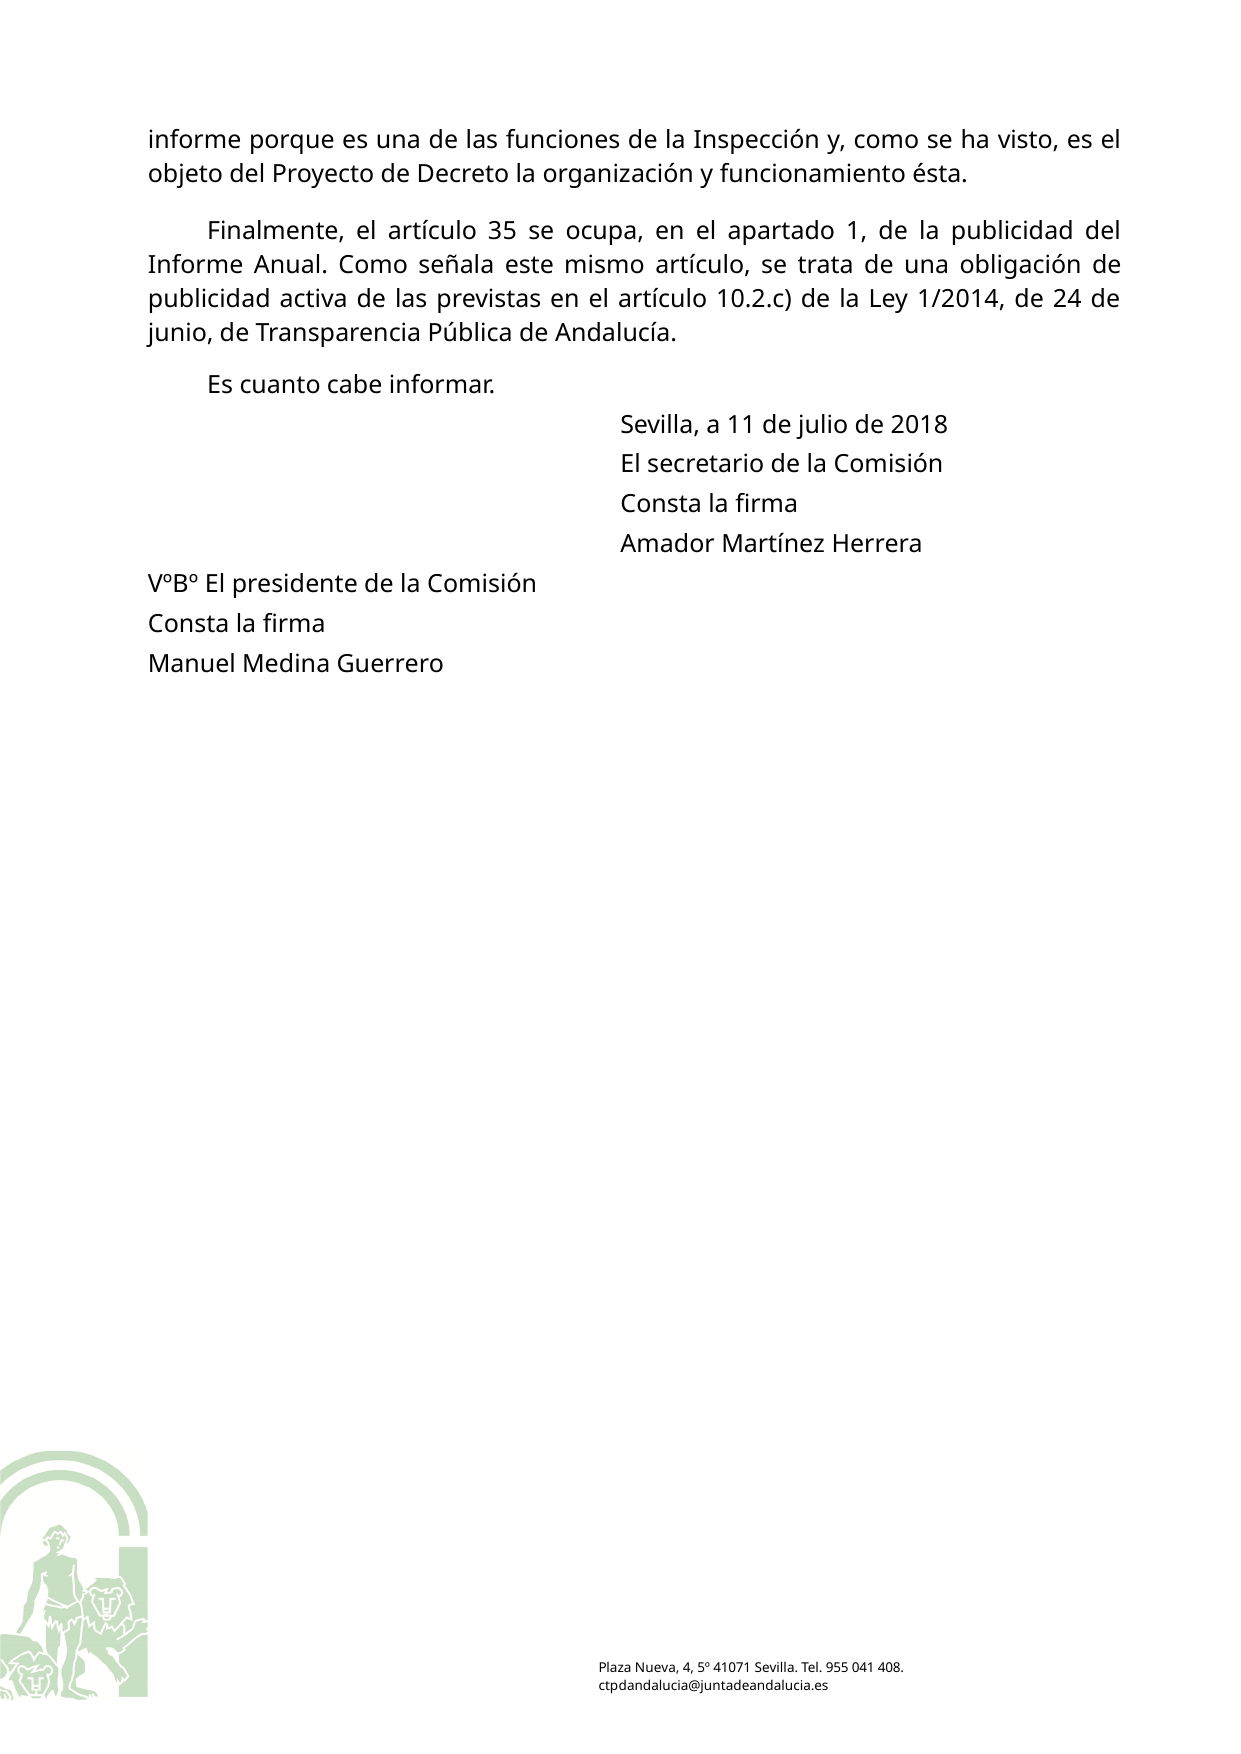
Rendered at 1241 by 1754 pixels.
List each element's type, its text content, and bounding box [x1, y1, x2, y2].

text informe porque es una de las funciones de la Inspección y, como se ha visto, es el objeto del Proyecto de Decreto la organización y funcionamiento ésta. [148, 122, 1123, 189]
text Amador Martínez Herrera [148, 526, 1123, 560]
text Consta la firma [148, 486, 1123, 520]
text Es cuanto cabe informar. [148, 367, 1123, 401]
text VºBº El presidente de la Comisión [148, 566, 1123, 600]
text El secretario de la Comisión [148, 446, 1123, 480]
text Finalmente, el artículo 35 se ocupa, en el apartado 1, de la publicidad del Informe Anual. Como señala este mismo artículo, se trata de una obligación de publicidad activa de las previstas en el artículo 10.2.c) de la Ley 1/2014, de 24 de junio, de Transparencia Pública de Andalucía. [148, 213, 1123, 349]
text Consta la firma [148, 606, 1123, 640]
text Sevilla, a 11 de julio de 2018 [148, 407, 1123, 441]
text Manuel Medina Guerrero [148, 646, 1123, 680]
